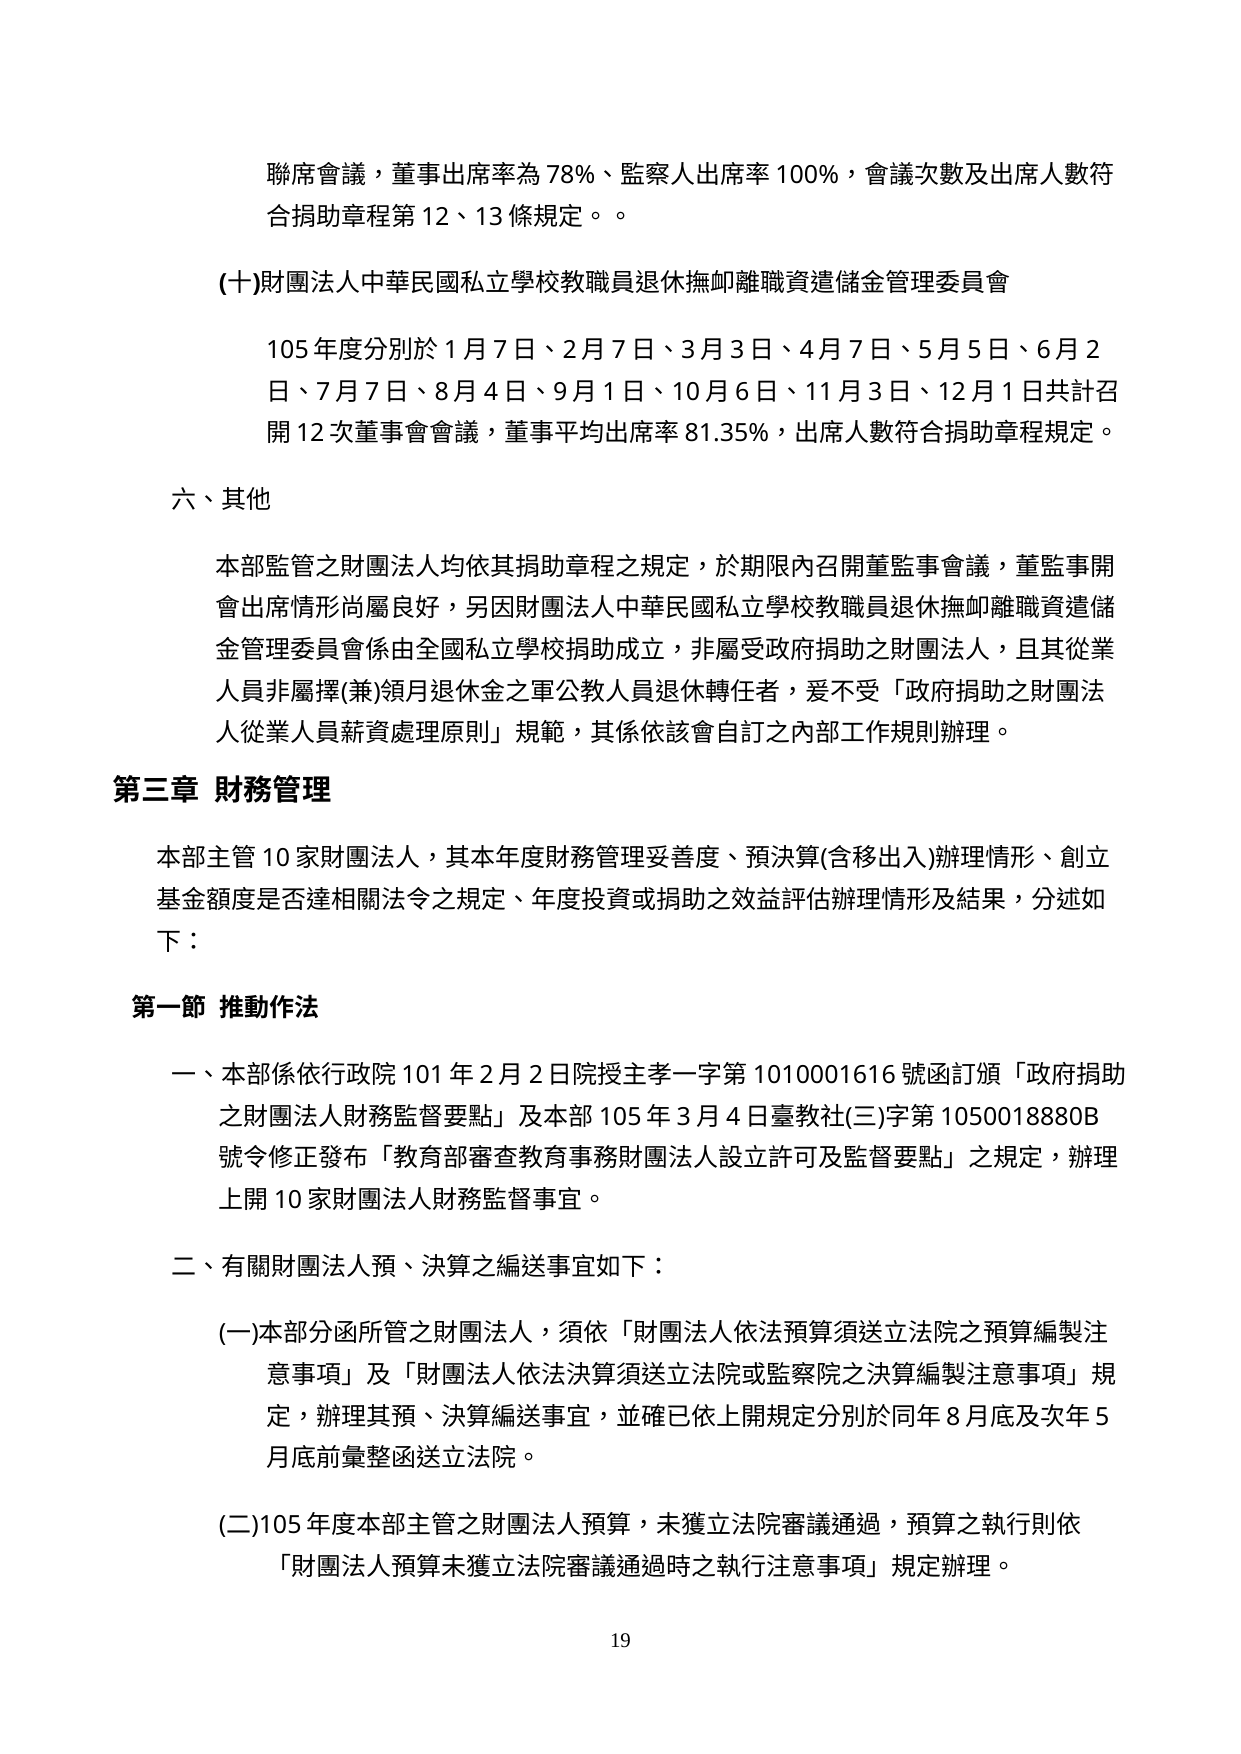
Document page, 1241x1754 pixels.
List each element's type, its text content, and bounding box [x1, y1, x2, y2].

list 本部係依行政院101年2月2日院授主孝一字第1010001616號函訂頒「政府捐助之財團法人財務監督要點」及本部105年3月4日臺教社(三)字第1050018880B號令修正發布「教育部審查教育事務財團法人設立許可及監督要點」之規定，辦理上開10家財團法人財務監督事宜。 [171, 1050, 1128, 1217]
list 本部監管之財團法人均依其捐助章程之規定，於期限內召開董監事會議，董監事開會出席情形尚屬良好，另因財團法人中華民國私立學校教職員退休撫卹離職資遣儲金管理委員會係由全國私立學校捐助成立，非屬受政府捐助之財團法人，且其從業人員非屬擇(兼)領月退休金之軍公教人員退休轉任者，爰不受「政府捐助之財團法人從業人員薪資處理原則」規範，其係依該會自訂之內部工作規則辦理。 [216, 542, 1128, 750]
list 105年度本部主管之財團法人預算，未獲立法院審議通過，預算之執行則依「財團法人預算未獲立法院審議通過時之執行注意事項」規定辦理。 [218, 1500, 1128, 1583]
list 財團法人中華民國私立學校教職員退休撫卹離職資遣儲金管理委員會 [218, 258, 1128, 300]
list 其他 [171, 475, 1128, 517]
list 財務管理 [112, 771, 1128, 808]
list 有關財團法人預、決算之編送事宜如下： [171, 1242, 1128, 1283]
list 聯席會議，董事出席率為78%、監察人出席率100%，會議次數及出席人數符合捐助章程第12、13條規定。。 [266, 150, 1128, 233]
list 推動作法 [131, 983, 1128, 1025]
list 本部分函所管之財團法人，須依「財團法人依法預算須送立法院之預算編製注意事項」及「財團法人依法決算須送立法院或監察院之決算編製注意事項」規定，辦理其預、決算編送事宜，並確已依上開規定分別於同年8月底及次年5月底前彙整函送立法院。 [218, 1308, 1128, 1475]
text 本部主管10家財團法人，其本年度財務管理妥善度、預決算(含移出入)辦理情形、創立基金額度是否達相關法令之規定、年度投資或捐助之效益評估辦理情形及結果，分述如下： [156, 833, 1128, 958]
list 105年度分別於1月7日、2月7日、3月3日、4月7日、5月5日、6月2日、7月7日、8月4日、9月1日、10月6日、11月3日、12月1日共計召開12次董事會會議，董事平均出席率81.35%，出席人數符合捐助章程規定。 [266, 325, 1128, 450]
